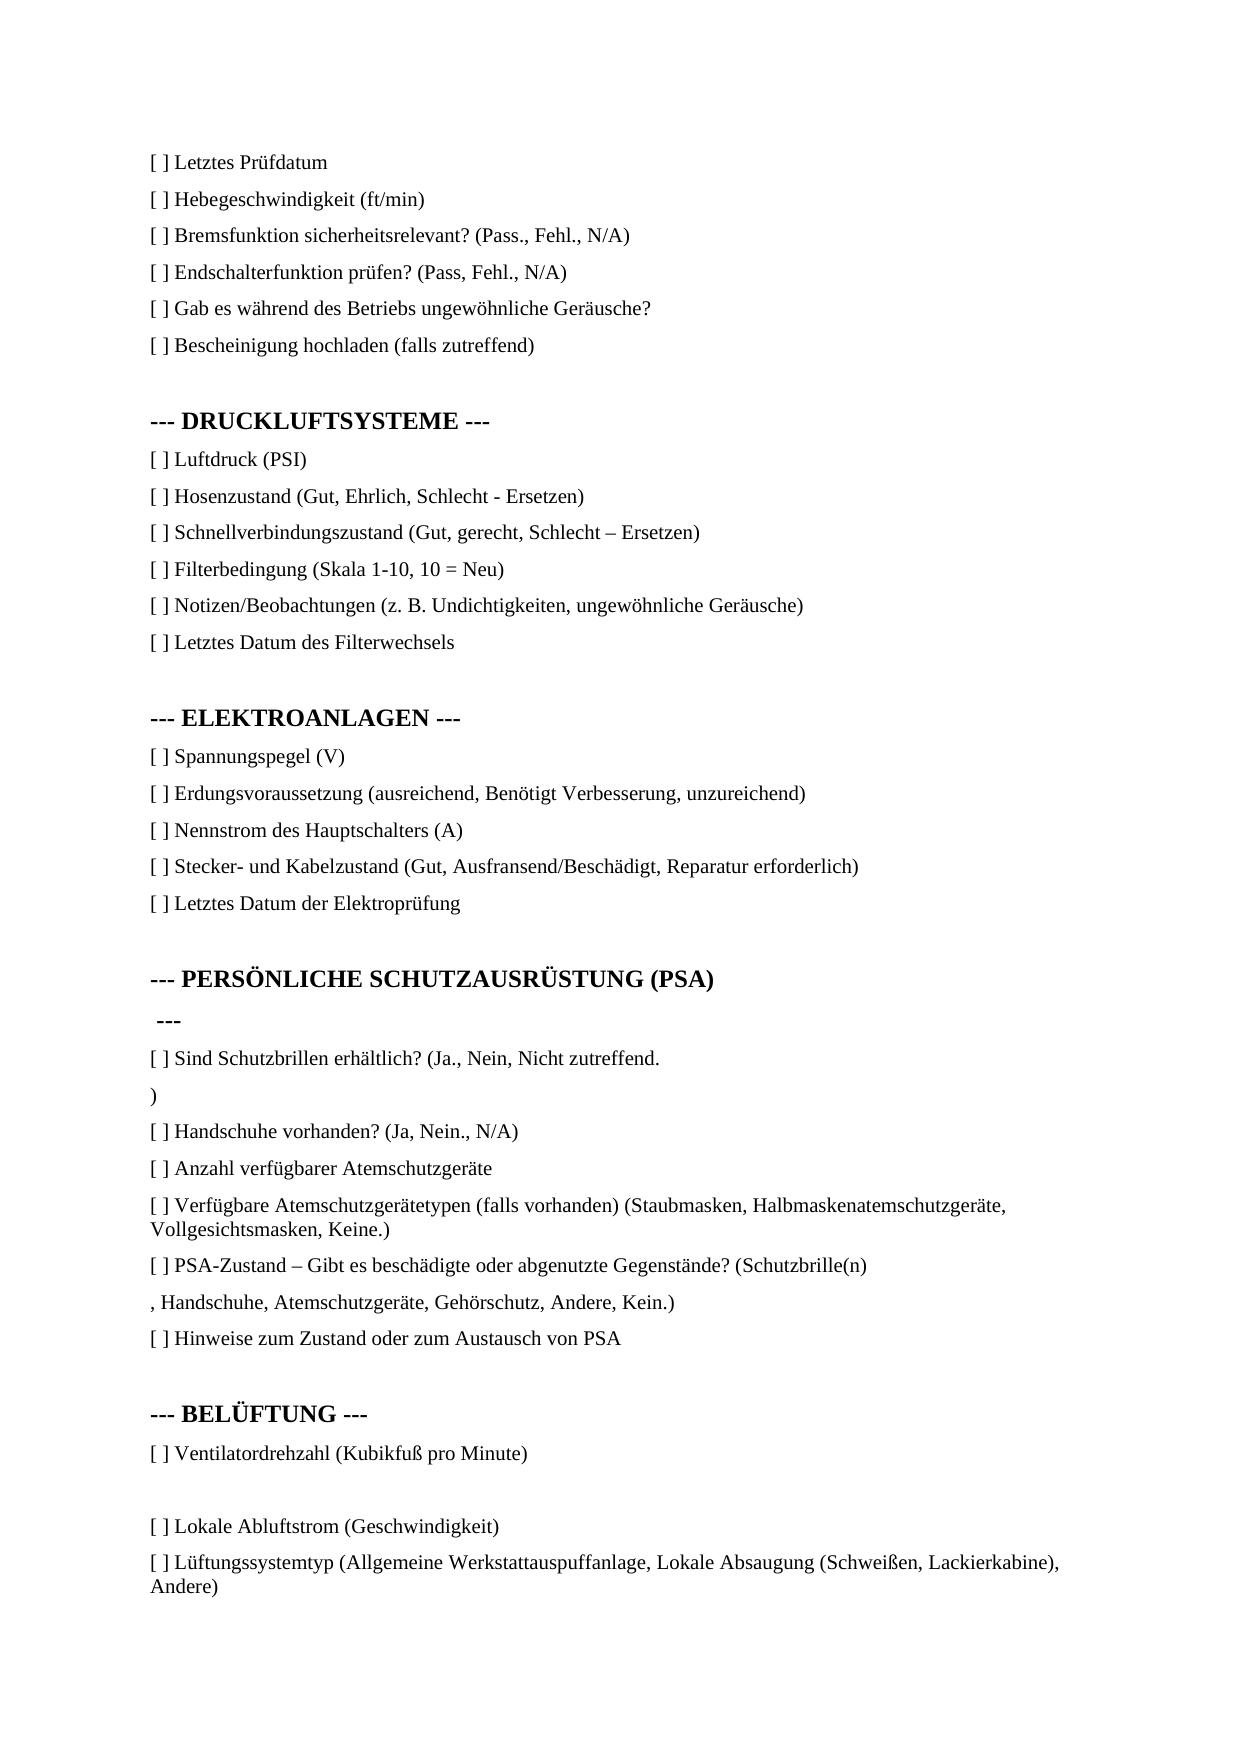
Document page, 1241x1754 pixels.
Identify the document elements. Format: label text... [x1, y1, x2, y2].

text [ ] Bescheinigung hochladen (falls zutreffend) [150, 333, 1090, 357]
text [ ] Schnellverbindungszustand (Gut, gerecht, Schlecht – Ersetzen) [150, 520, 1090, 544]
text , Handschuhe, Atemschutzgeräte, Gehörschutz, Andere, Kein.) [150, 1290, 1090, 1314]
text [ ] Spannungspegel (V) [150, 744, 1090, 768]
text [ ] Gab es während des Betriebs ungewöhnliche Geräusche? [150, 296, 1090, 320]
text [ ] Lüftungssystemtyp (Allgemeine Werkstattauspuffanlage, Lokale Absaugung (Schweißen, Lackierkabine), Andere) [150, 1550, 1090, 1598]
text [ ] Letztes Prüfdatum [150, 150, 1090, 174]
text --- [150, 1005, 1090, 1034]
text [ ] Ventilatordrehzahl (Kubikfuß pro Minute) [150, 1441, 1090, 1465]
text [ ] Stecker- und Kabelzustand (Gut, Ausfransend/Beschädigt, Reparatur erforderlich) [150, 854, 1090, 878]
text --- DRUCKLUFTSYSTEME --- [150, 406, 1090, 435]
text --- BELÜFTUNG --- [150, 1399, 1090, 1428]
text --- PERSÖNLICHE SCHUTZAUSRÜSTUNG (PSA) [150, 964, 1090, 992]
text [ ] Anzahl verfügbarer Atemschutzgeräte [150, 1156, 1090, 1180]
text [ ] Handschuhe vorhanden? (Ja, Nein., N/A) [150, 1119, 1090, 1143]
text [ ] Verfügbare Atemschutzgerätetypen (falls vorhanden) (Staubmasken, Halbmaskenatemschutzgeräte, Vollgesichtsmasken, Keine.) [150, 1192, 1090, 1241]
text [ ] Sind Schutzbrillen erhältlich? (Ja., Nein, Nicht zutreffend. [150, 1046, 1090, 1070]
text ) [150, 1083, 1090, 1107]
text [ ] Bremsfunktion sicherheitsrelevant? (Pass., Fehl., N/A) [150, 223, 1090, 247]
text [ ] PSA-Zustand – Gibt es beschädigte oder abgenutzte Gegenstände? (Schutzbrille(n) [150, 1253, 1090, 1277]
text [ ] Hinweise zum Zustand oder zum Austausch von PSA [150, 1326, 1090, 1350]
text [ ] Hebegeschwindigkeit (ft/min) [150, 187, 1090, 211]
text [ ] Erdungsvoraussetzung (ausreichend, Benötigt Verbesserung, unzureichend) [150, 781, 1090, 805]
text [ ] Letztes Datum der Elektroprüfung [150, 891, 1090, 915]
text [ ] Letztes Datum des Filterwechsels [150, 630, 1090, 654]
text [ ] Endschalterfunktion prüfen? (Pass, Fehl., N/A) [150, 260, 1090, 284]
text [ ] Filterbedingung (Skala 1-10, 10 = Neu) [150, 557, 1090, 581]
text [ ] Notizen/Beobachtungen (z. B. Undichtigkeiten, ungewöhnliche Geräusche) [150, 593, 1090, 617]
text [ ] Nennstrom des Hauptschalters (A) [150, 817, 1090, 842]
text [ ] Luftdruck (PSI) [150, 447, 1090, 471]
text [ ] Lokale Abluftstrom (Geschwindigkeit) [150, 1514, 1090, 1538]
text [ ] Hosenzustand (Gut, Ehrlich, Schlecht - Ersetzen) [150, 484, 1090, 508]
text --- ELEKTROANLAGEN --- [150, 703, 1090, 732]
